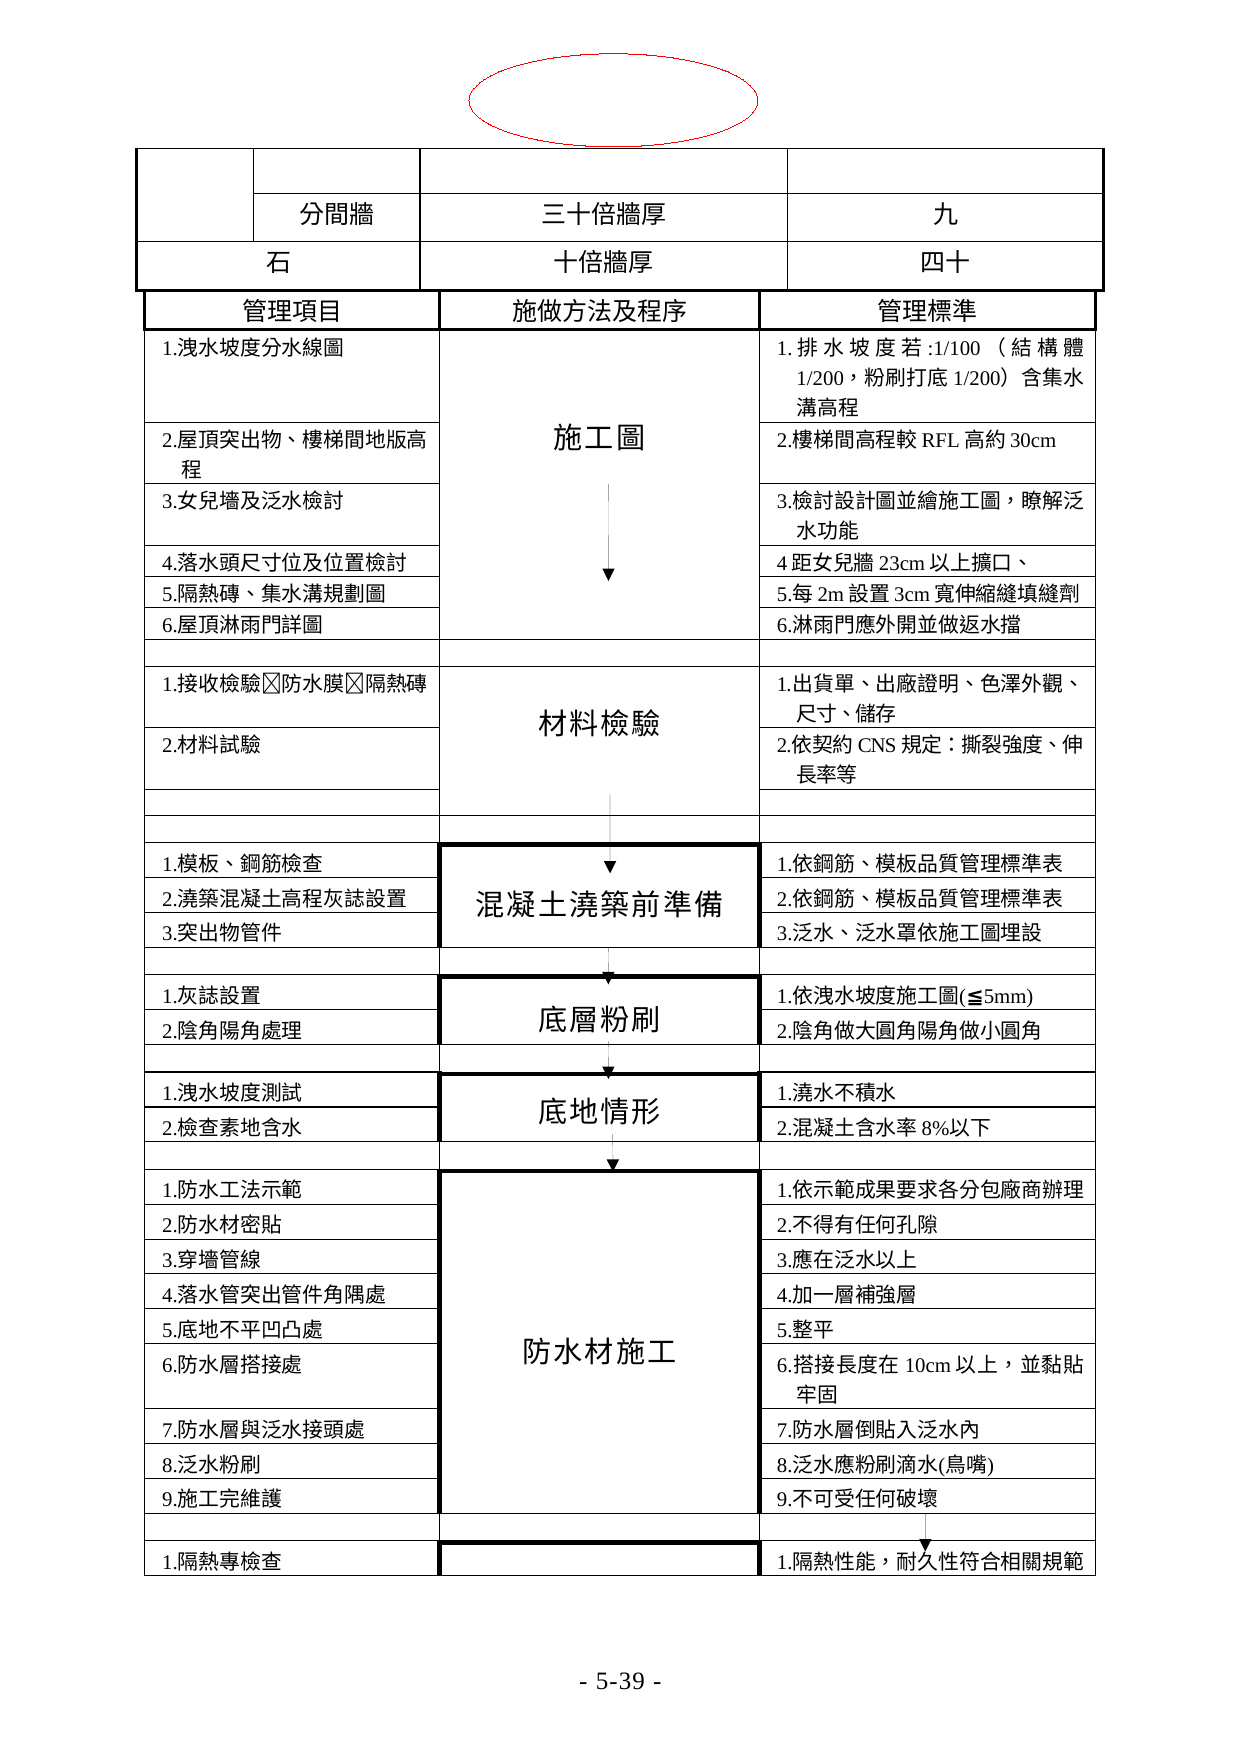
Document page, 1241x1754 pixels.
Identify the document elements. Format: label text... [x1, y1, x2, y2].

table_cell [1096, 842, 1104, 877]
table_cell 分間牆 [254, 194, 419, 241]
table_cell 2.澆築混凝土高程灰誌設置 [145, 878, 437, 912]
table_cell [136, 639, 144, 666]
table_cell 防水材施工 [442, 1173, 757, 1513]
table_cell 石 [138, 242, 419, 289]
table_cell [1096, 789, 1104, 815]
table_cell 2.檢查素地含水 [145, 1108, 437, 1141]
table_cell [1096, 1106, 1104, 1141]
table_cell [609, 1045, 759, 1071]
table_cell [1096, 727, 1104, 789]
table_cell [440, 948, 608, 974]
table_cell [760, 1142, 1095, 1169]
table_cell 四十 [788, 242, 1102, 289]
table_cell [1096, 974, 1104, 1009]
table_cell 施工圖 [440, 331, 759, 638]
table_cell 九 [788, 194, 1102, 241]
table_cell 底層粉刷 [442, 979, 757, 1044]
table_cell 3.檢討設計圖並繪施工圖，瞭解泛水功能 [760, 484, 1095, 545]
table_cell [136, 1273, 144, 1308]
table_cell [1096, 1169, 1104, 1203]
table_cell [138, 149, 253, 241]
table_cell [136, 1513, 144, 1540]
table_cell [1096, 422, 1104, 483]
table_cell 2.樓梯間高程較RFL高約30cm [760, 423, 1095, 483]
table_cell 施做方法及程序 [441, 292, 758, 328]
table_cell [1096, 1009, 1104, 1044]
table_cell 2.不得有任何孔隙 [762, 1205, 1095, 1238]
table_cell [145, 816, 439, 842]
table_cell [440, 1045, 608, 1071]
table_cell 管理項目 [146, 292, 438, 328]
table_cell [136, 842, 144, 877]
table_cell [145, 948, 439, 974]
table_cell [1096, 639, 1104, 666]
table_cell 7.防水層與泛水接頭處 [145, 1409, 437, 1443]
table_cell [136, 1141, 144, 1169]
table_cell 6.屋頂淋雨門詳圖 [145, 608, 439, 638]
table_cell [254, 149, 419, 193]
table_cell 2.防水材密貼 [145, 1205, 437, 1238]
table_cell [136, 877, 144, 912]
table_cell [136, 1169, 144, 1203]
table_cell [1096, 1343, 1104, 1408]
table_cell [1096, 912, 1104, 947]
table_cell [136, 912, 144, 947]
table_cell 1.洩水坡度測試 [145, 1073, 437, 1106]
table_cell [136, 1071, 144, 1106]
table_cell 3.泛水、泛水罩依施工圖埋設 [762, 913, 1095, 947]
table_cell 6.防水層搭接處 [145, 1344, 437, 1408]
table_cell 3.應在泛水以上 [762, 1240, 1095, 1273]
table_cell [1096, 607, 1104, 638]
table_cell [136, 422, 144, 483]
table_cell 1.出貨單、出廠證明、色澤外觀、尺寸、儲存 [760, 667, 1095, 727]
table_cell [145, 1142, 439, 1169]
table_cell [136, 974, 144, 1009]
table_cell [1096, 576, 1104, 607]
table_cell [136, 1044, 144, 1071]
table_cell 5.每2m設置3cm寬伸縮縫填縫劑 [760, 577, 1095, 607]
table_cell 3.突出物管件 [145, 913, 437, 947]
table_cell [760, 1514, 925, 1540]
table_cell [1096, 1141, 1104, 1169]
table_cell 9.施工完維護 [145, 1479, 437, 1513]
table_cell 6.淋雨門應外開並做返水擋 [760, 608, 1095, 638]
table_cell [613, 1142, 759, 1169]
table_cell [145, 790, 439, 815]
table_cell 1.排水坡度若:1/100（結構體1/200，粉刷打底1/200）含集水溝高程 [760, 331, 1095, 422]
table_cell [136, 947, 144, 974]
table_cell 3.女兒墻及泛水檢討 [145, 484, 439, 545]
table_cell [136, 545, 144, 576]
table_cell 2.依鋼筋、模板品質管理標準表 [762, 878, 1095, 912]
table_cell [136, 483, 144, 545]
table_cell [1096, 1044, 1104, 1071]
table_cell [1096, 483, 1104, 545]
table_cell 4.落水頭尺寸位及位置檢討 [145, 546, 439, 576]
table_cell 2.陰角做大圓角陽角做小圓角 [762, 1010, 1095, 1044]
table_cell 管理標準 [761, 292, 1094, 328]
table_cell [440, 640, 759, 666]
table_cell [926, 1514, 1095, 1540]
table_cell [1096, 815, 1104, 842]
table_cell 5.底地不平凹凸處 [145, 1309, 437, 1343]
table_cell [136, 666, 144, 727]
table_cell 9.不可受任何破壞 [762, 1479, 1095, 1513]
table_cell 5.整平 [762, 1309, 1095, 1343]
table_cell [136, 328, 144, 422]
table_cell [136, 1408, 144, 1443]
table_cell [760, 790, 1095, 815]
table_cell [1096, 1308, 1104, 1343]
table_cell 混凝土澆築前準備 [442, 847, 757, 947]
table_cell 2.屋頂突出物、樓梯間地版高程 [145, 423, 439, 483]
table_cell [136, 1106, 144, 1141]
table_cell 3.穿墻管線 [145, 1240, 437, 1273]
table_cell 十倍牆厚 [421, 242, 787, 289]
table_cell 8.泛水粉刷 [145, 1444, 437, 1478]
table_cell [1097, 292, 1104, 328]
table_cell 2.陰角陽角處理 [145, 1010, 437, 1044]
table_cell 1.隔熱專檢查 [145, 1541, 437, 1575]
table_cell [1096, 1443, 1104, 1478]
table_cell [440, 1142, 612, 1169]
table_cell 4.加一層補強層 [762, 1274, 1095, 1308]
table_cell [145, 1045, 439, 1071]
table_cell [136, 1239, 144, 1273]
table_cell [1096, 1478, 1104, 1513]
table_cell 4.落水管突出管件角隅處 [145, 1274, 437, 1308]
table_cell [136, 1443, 144, 1478]
table_cell [136, 607, 144, 638]
table_cell 2.依契約CNS規定：撕裂強度、伸長率等 [760, 728, 1095, 789]
table_cell 1.灰誌設置 [145, 975, 437, 1009]
table_cell [1096, 877, 1104, 912]
table_cell [136, 1540, 144, 1575]
table_cell [145, 640, 439, 666]
table_cell [440, 1514, 759, 1540]
table_cell [760, 948, 1095, 974]
table_cell [136, 1478, 144, 1513]
table_cell 三十倍牆厚 [421, 194, 787, 241]
table_cell [136, 576, 144, 607]
table_cell [136, 815, 144, 842]
table_cell [442, 1545, 757, 1575]
table_cell 1.依洩水坡度施工圖(≦5mm) [762, 975, 1095, 1009]
table_cell [1096, 947, 1104, 974]
table_cell [788, 149, 1102, 193]
table_cell [1096, 1239, 1104, 1273]
table_cell 2.材料試驗 [145, 728, 439, 789]
table_cell 8.泛水應粉刷滴水(鳥嘴) [762, 1444, 1095, 1478]
table_cell [611, 816, 759, 842]
table_cell 1.洩水坡度分水線圖 [145, 331, 439, 422]
table_cell 1.澆水不積水 [762, 1073, 1095, 1106]
table_cell 1.依鋼筋、模板品質管理標準表 [762, 843, 1095, 877]
table_cell 7.防水層倒貼入泛水內 [762, 1409, 1095, 1443]
table_cell 1.接收檢驗防水膜隔熱磚 [145, 667, 439, 727]
table_cell [136, 1308, 144, 1343]
table_cell [1096, 666, 1104, 727]
table_cell 5.隔熱磚、集水溝規劃圖 [145, 577, 439, 607]
table_cell [421, 149, 787, 193]
table_cell [1096, 328, 1104, 422]
table_cell 1.依示範成果要求各分包廠商辦理 [762, 1170, 1095, 1203]
table_cell [1096, 1204, 1104, 1238]
table_cell [1096, 1513, 1104, 1540]
table_cell [440, 816, 609, 842]
table_cell 6.搭接長度在10cm以上，並黏貼牢固 [762, 1344, 1095, 1408]
table_cell 底地情形 [442, 1076, 757, 1141]
table_cell [136, 1009, 144, 1044]
table_cell [760, 640, 1095, 666]
table_cell [1096, 545, 1104, 576]
table_cell [1096, 1408, 1104, 1443]
table_cell [760, 816, 1095, 842]
table_cell [136, 1343, 144, 1408]
table_cell [136, 727, 144, 789]
table_cell [760, 1045, 1095, 1071]
table_cell [145, 1514, 439, 1540]
table_cell [136, 789, 144, 815]
table_cell [609, 948, 759, 974]
table_cell [1096, 1540, 1104, 1575]
table_cell 2.混凝土含水率8%以下 [762, 1108, 1095, 1141]
table_cell [1096, 1071, 1104, 1106]
table_cell [136, 1204, 144, 1238]
table_cell 1.模板、鋼筋檢查 [145, 843, 437, 877]
table_cell [136, 292, 143, 328]
table_cell 4距女兒牆23cm以上擴口、 [760, 546, 1095, 576]
table_cell [1096, 1273, 1104, 1308]
table_cell 1.隔熱性能，耐久性符合相關規範 [762, 1541, 1095, 1575]
table_cell 1.防水工法示範 [145, 1170, 437, 1203]
table_cell 材料檢驗 [440, 667, 759, 815]
